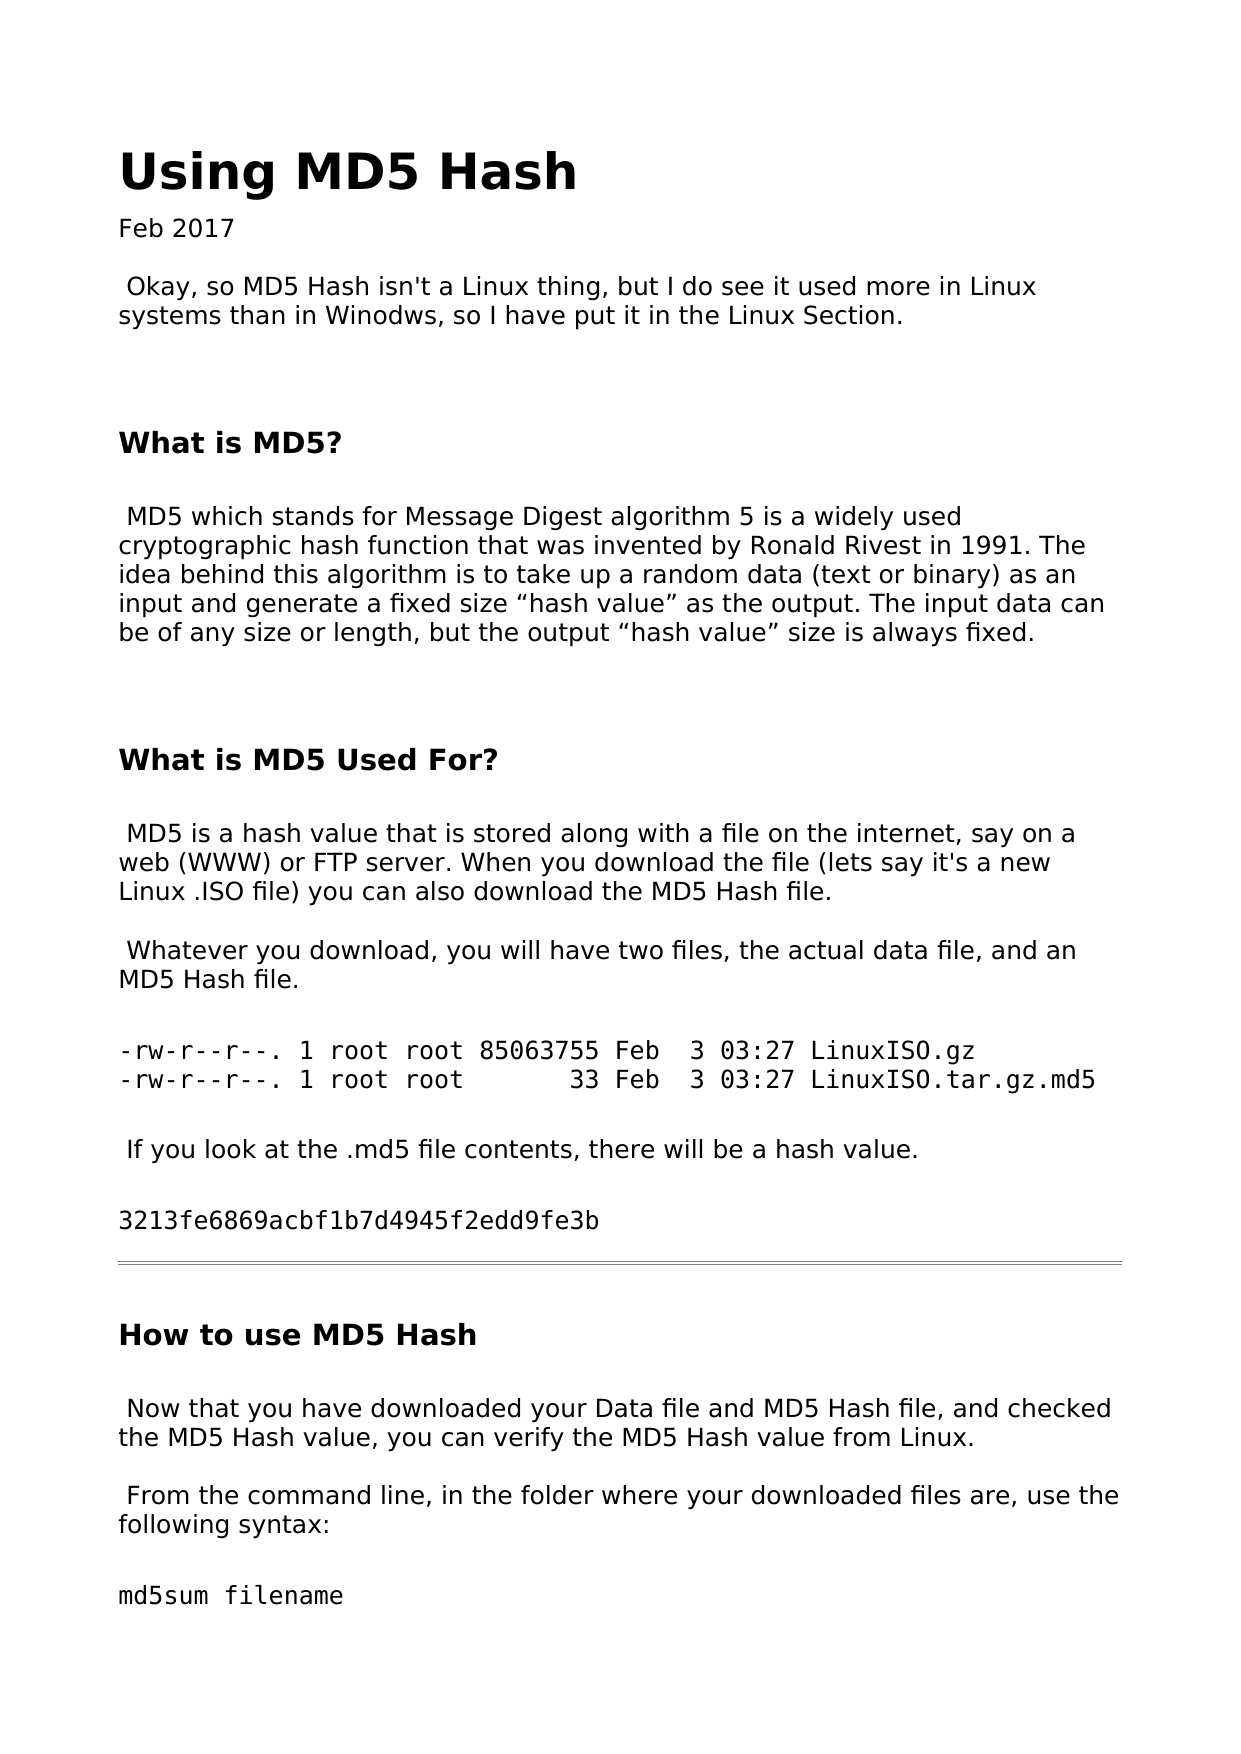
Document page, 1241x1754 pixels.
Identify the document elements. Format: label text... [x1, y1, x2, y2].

text Feb 2017 Okay, so MD5 Hash isn't a Linux thing, but I do see it used more in Linux systems than in Winodws, so I have put it in the Linux Section. [118, 214, 1122, 389]
text Now that you have downloaded your Data file and MD5 Hash file, and checked the MD5 Hash value, you can verify the MD5 Hash value from Linux. From the command line, in the folder where your downloaded files are, use the following syntax: [118, 1365, 1122, 1569]
text MD5 which stands for Message Digest algorithm 5 is a widely used cryptographic hash function that was invented by Ronald Rivest in 1991. The idea behind this algorithm is to take up a random data (text or binary) as an input and generate a fixed size “hash value” as the output. The input data can be of any size or length, but the output “hash value” size is always fixed. [118, 473, 1122, 706]
subtitle How to use MD5 Hash [118, 1318, 1122, 1352]
text -rw-r--r--. 1 root root 85063755 Feb 3 03:27 LinuxISO.gz -rw-r--r--. 1 root root 33 Feb 3 03:27 LinuxISO.tar.gz.md5 [118, 1036, 1122, 1094]
subtitle What is MD5 Used For? [118, 744, 1122, 778]
text MD5 is a hash value that is stored along with a file on the internet, say on a web (WWW) or FTP server. When you download the file (lets say it's a new Linux .ISO file) you can also download the MD5 Hash file. Whatever you download, you will have two files, the actual data file, and an MD5 Hash file. [118, 790, 1122, 1023]
subtitle What is MD5? [118, 426, 1122, 460]
text 3213fe6869acbf1b7d4945f2edd9fe3b [118, 1206, 1122, 1235]
subtitle Using MD5 Hash [118, 143, 1122, 201]
text md5sum filename [118, 1581, 1122, 1611]
text If you look at the .md5 file contents, there will be a hash value. [118, 1106, 1122, 1193]
